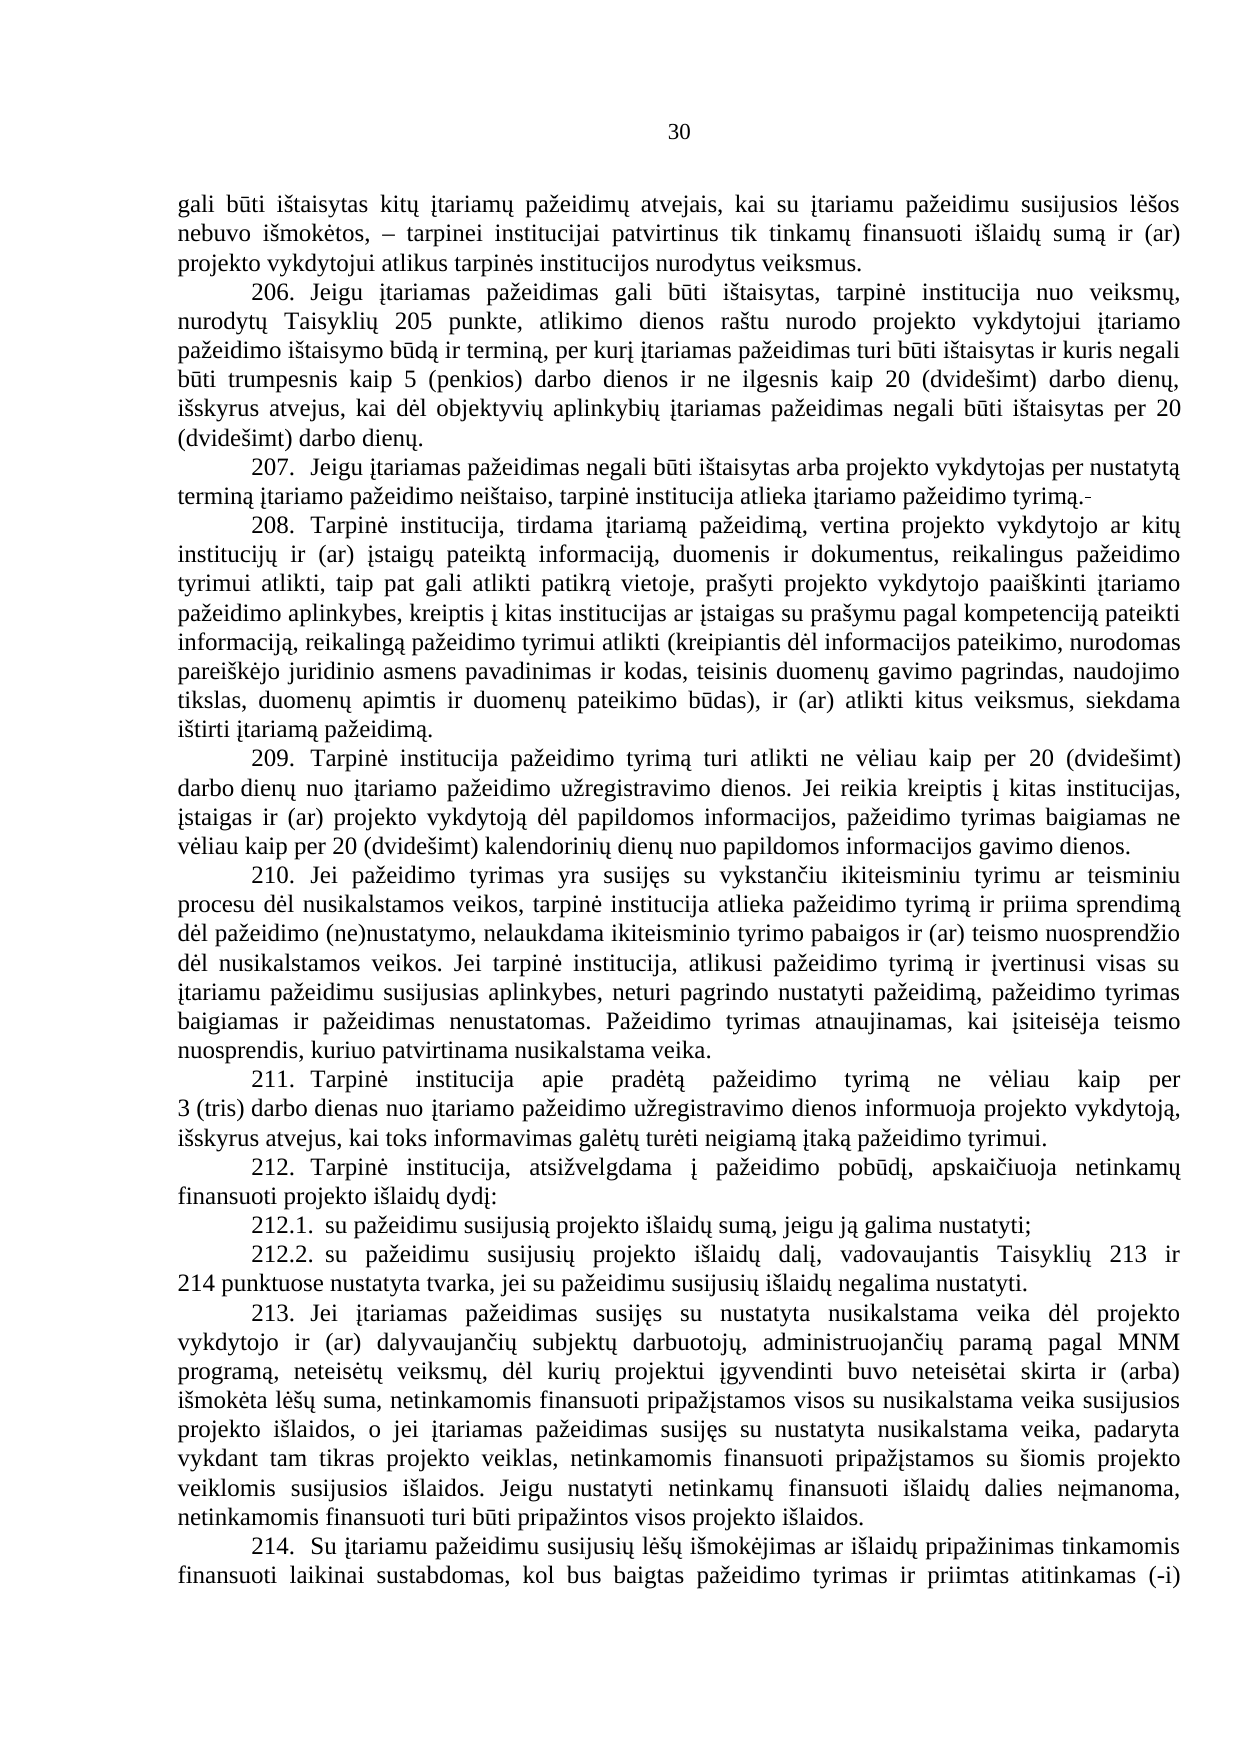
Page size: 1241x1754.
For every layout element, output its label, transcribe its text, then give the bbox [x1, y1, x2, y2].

text 213. Jei įtariamas pažeidimas susijęs su nustatyta nusikalstama veika dėl projekto vykdytojo ir (ar) dalyvaujančių subjektų darbuotojų, administruojančių paramą pagal MNM programą, neteisėtų veiksmų, dėl kurių projektui įgyvendinti buvo neteisėtai skirta ir (arba) išmokėta lėšų suma, netinkamomis finansuoti pripažįstamos visos su nusikalstama veika susijusios projekto išlaidos, o jei įtariamas pažeidimas susijęs su nustatyta nusikalstama veika, padaryta vykdant tam tikras projekto veiklas, netinkamomis finansuoti pripažįstamos su šiomis projekto veiklomis susijusios išlaidos. Jeigu nustatyti netinkamų finansuoti išlaidų dalies neįmanoma, netinkamomis finansuoti turi būti pripažintos visos projekto išlaidos. [177, 1298, 1181, 1531]
text 206. Jeigu įtariamas pažeidimas gali būti ištaisytas, tarpinė institucija nuo veiksmų, nurodytų Taisyklių 205 punkte, atlikimo dienos raštu nurodo projekto vykdytojui įtariamo pažeidimo ištaisymo būdą ir terminą, per kurį įtariamas pažeidimas turi būti ištaisytas ir kuris negali būti trumpesnis kaip 5 (penkios) darbo dienos ir ne ilgesnis kaip 20 (dvidešimt) darbo dienų, išskyrus atvejus, kai dėl objektyvių aplinkybių įtariamas pažeidimas negali būti ištaisytas per 20 (dvidešimt) darbo dienų. [177, 277, 1181, 452]
text 207. Jeigu įtariamas pažeidimas negali būti ištaisytas arba projekto vykdytojas per nustatytą terminą įtariamo pažeidimo neištaiso, tarpinė institucija atlieka įtariamo pažeidimo tyrimą. [177, 452, 1181, 510]
text 214. Su įtariamu pažeidimu susijusių lėšų išmokėjimas ar išlaidų pripažinimas tinkamomis finansuoti laikinai sustabdomas, kol bus baigtas pažeidimo tyrimas ir priimtas atitinkamas (-i) [177, 1531, 1181, 1589]
text 211. Tarpinė institucija apie pradėtą pažeidimo tyrimą ne vėliau kaip per 3 (tris) darbo dienas nuo įtariamo pažeidimo užregistravimo dienos informuoja projekto vykdytoją, išskyrus atvejus, kai toks informavimas galėtų turėti neigiamą įtaką pažeidimo tyrimui. [177, 1064, 1181, 1152]
text 212. Tarpinė institucija, atsižvelgdama į pažeidimo pobūdį, apskaičiuoja netinkamų finansuoti projekto išlaidų dydį: [177, 1152, 1181, 1210]
text gali būti ištaisytas kitų įtariamų pažeidimų atvejais, kai su įtariamu pažeidimu susijusios lėšos nebuvo išmokėtos, – tarpinei institucijai patvirtinus tik tinkamų finansuoti išlaidų sumą ir (ar) projekto vykdytojui atlikus tarpinės institucijos nurodytus veiksmus. [177, 189, 1181, 277]
text 209. Tarpinė institucija pažeidimo tyrimą turi atlikti ne vėliau kaip per 20 (dvidešimt) darbo dienų nuo įtariamo pažeidimo užregistravimo dienos. Jei reikia kreiptis į kitas institucijas, įstaigas ir (ar) projekto vykdytoją dėl papildomos informacijos, pažeidimo tyrimas baigiamas ne vėliau kaip per 20 (dvidešimt) kalendorinių dienų nuo papildomos informacijos gavimo dienos. [177, 743, 1181, 860]
text 212.1. su pažeidimu susijusią projekto išlaidų sumą, jeigu ją galima nustatyti; [177, 1210, 1181, 1239]
text 208. Tarpinė institucija, tirdama įtariamą pažeidimą, vertina projekto vykdytojo ar kitų institucijų ir (ar) įstaigų pateiktą informaciją, duomenis ir dokumentus, reikalingus pažeidimo tyrimui atlikti, taip pat gali atlikti patikrą vietoje, prašyti projekto vykdytojo paaiškinti įtariamo pažeidimo aplinkybes, kreiptis į kitas institucijas ar įstaigas su prašymu pagal kompetenciją pateikti informaciją, reikalingą pažeidimo tyrimui atlikti (kreipiantis dėl informacijos pateikimo, nurodomas pareiškėjo juridinio asmens pavadinimas ir kodas, teisinis duomenų gavimo pagrindas, naudojimo tikslas, duomenų apimtis ir duomenų pateikimo būdas), ir (ar) atlikti kitus veiksmus, siekdama ištirti įtariamą pažeidimą. [177, 510, 1181, 743]
text 212.2. su pažeidimu susijusių projekto išlaidų dalį, vadovaujantis Taisyklių 213 ir 214 punktuose nustatyta tvarka, jei su pažeidimu susijusių išlaidų negalima nustatyti. [177, 1239, 1181, 1298]
text 210. Jei pažeidimo tyrimas yra susijęs su vykstančiu ikiteisminiu tyrimu ar teisminiu procesu dėl nusikalstamos veikos, tarpinė institucija atlieka pažeidimo tyrimą ir priima sprendimą dėl pažeidimo (ne)nustatymo, nelaukdama ikiteisminio tyrimo pabaigos ir (ar) teismo nuosprendžio dėl nusikalstamos veikos. Jei tarpinė institucija, atlikusi pažeidimo tyrimą ir įvertinusi visas su įtariamu pažeidimu susijusias aplinkybes, neturi pagrindo nustatyti pažeidimą, pažeidimo tyrimas baigiamas ir pažeidimas nenustatomas. Pažeidimo tyrimas atnaujinamas, kai įsiteisėja teismo nuosprendis, kuriuo patvirtinama nusikalstama veika. [177, 860, 1181, 1064]
